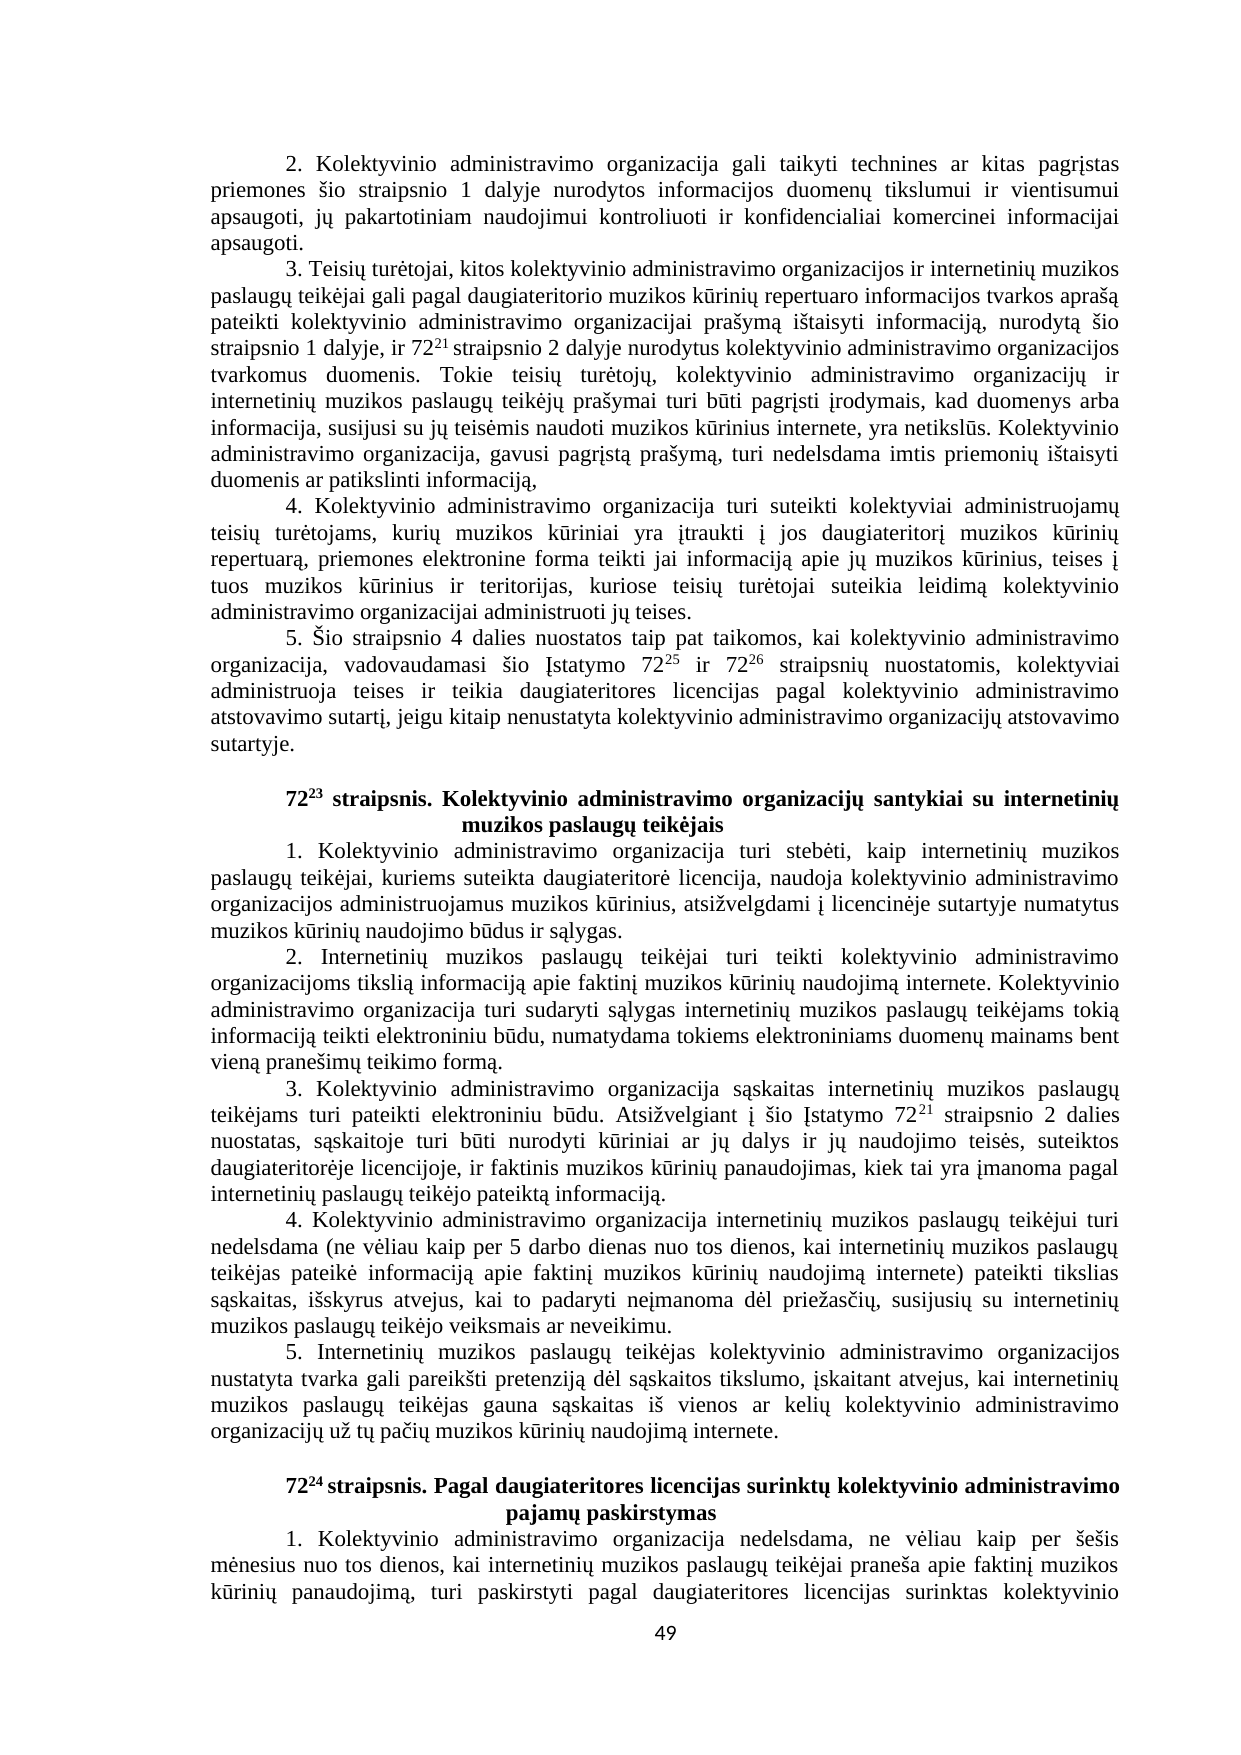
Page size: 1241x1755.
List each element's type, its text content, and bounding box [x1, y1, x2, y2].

text 3. Kolektyvinio administravimo organizacija sąskaitas internetinių muzikos paslaugų teikėjams turi pateikti elektroniniu būdu. Atsižvelgiant į šio Įstatymo 7221 straipsnio 2 dalies nuostatas, sąskaitoje turi būti nurodyti kūriniai ar jų dalys ir jų naudojimo teisės, suteiktos daugiateritorėje licencijoje, ir faktinis muzikos kūrinių panaudojimas, kiek tai yra įmanoma pagal internetinių paslaugų teikėjo pateiktą informaciją. [210, 1075, 1120, 1207]
text 5. Šio straipsnio 4 dalies nuostatos taip pat taikomos, kai kolektyvinio administravimo organizacija, vadovaudamasi šio Įstatymo 7225 ir 7226 straipsnių nuostatomis, kolektyviai administruoja teises ir teikia daugiateritores licencijas pagal kolektyvinio administravimo atstovavimo sutartį, jeigu kitaip nenustatyta kolektyvinio administravimo organizacijų atstovavimo sutartyje. [210, 624, 1120, 756]
text 4. Kolektyvinio administravimo organizacija internetinių muzikos paslaugų teikėjui turi nedelsdama (ne vėliau kaip per 5 darbo dienas nuo tos dienos, kai internetinių muzikos paslaugų teikėjas pateikė informaciją apie faktinį muzikos kūrinių naudojimą internete) pateikti tikslias sąskaitas, išskyrus atvejus, kai to padaryti neįmanoma dėl priežasčių, susijusių su internetinių muzikos paslaugų teikėjo veiksmais ar neveikimu. [210, 1207, 1120, 1338]
text 4. Kolektyvinio administravimo organizacija turi suteikti kolektyviai administruojamų teisių turėtojams, kurių muzikos kūriniai yra įtraukti į jos daugiateritorį muzikos kūrinių repertuarą, priemones elektronine forma teikti jai informaciją apie jų muzikos kūrinius, teises į tuos muzikos kūrinius ir teritorijas, kuriose teisių turėtojai suteikia leidimą kolektyvinio administravimo organizacijai administruoti jų teises. [210, 493, 1120, 624]
text 2. Kolektyvinio administravimo organizacija gali taikyti technines ar kitas pagrįstas priemones šio straipsnio 1 dalyje nurodytos informacijos duomenų tikslumui ir vientisumui apsaugoti, jų pakartotiniam naudojimui kontroliuoti ir konfidencialiai komercinei informacijai apsaugoti. [210, 150, 1120, 255]
text 3. Teisių turėtojai, kitos kolektyvinio administravimo organizacijos ir internetinių muzikos paslaugų teikėjai gali pagal daugiateritorio muzikos kūrinių repertuaro informacijos tvarkos aprašą pateikti kolektyvinio administravimo organizacijai prašymą ištaisyti informaciją, nurodytą šio straipsnio 1 dalyje, ir 7221 straipsnio 2 dalyje nurodytus kolektyvinio administravimo organizacijos tvarkomus duomenis. Tokie teisių turėtojų, kolektyvinio administravimo organizacijų ir internetinių muzikos paslaugų teikėjų prašymai turi būti pagrįsti įrodymais, kad duomenys arba informacija, susijusi su jų teisėmis naudoti muzikos kūrinius internete, yra netikslūs. Kolektyvinio administravimo organizacija, gavusi pagrįstą prašymą, turi nedelsdama imtis priemonių ištaisyti duomenis ar patikslinti informaciją, [210, 255, 1120, 493]
text 2. Internetinių muzikos paslaugų teikėjai turi teikti kolektyvinio administravimo organizacijoms tikslią informaciją apie faktinį muzikos kūrinių naudojimą internete. Kolektyvinio administravimo organizacija turi sudaryti sąlygas internetinių muzikos paslaugų teikėjams tokią informaciją teikti elektroniniu būdu, numatydama tokiems elektroniniams duomenų mainams bent vieną pranešimų teikimo formą. [210, 943, 1120, 1075]
text 5. Internetinių muzikos paslaugų teikėjas kolektyvinio administravimo organizacijos nustatyta tvarka gali pareikšti pretenziją dėl sąskaitos tikslumo, įskaitant atvejus, kai internetinių muzikos paslaugų teikėjas gauna sąskaitas iš vienos ar kelių kolektyvinio administravimo organizacijų už tų pačių muzikos kūrinių naudojimą internete. [210, 1338, 1120, 1444]
text 7223 straipsnis. Kolektyvinio administravimo organizacijų santykiai su internetinių muzikos paslaugų teikėjais [285, 785, 1120, 838]
text 1. Kolektyvinio administravimo organizacija nedelsdama, ne vėliau kaip per šešis mėnesius nuo tos dienos, kai internetinių muzikos paslaugų teikėjai praneša apie faktinį muzikos kūrinių panaudojimą, turi paskirstyti pagal daugiateritores licencijas surinktas kolektyvinio [210, 1525, 1120, 1604]
text 7224 straipsnis. Pagal daugiateritores licencijas surinktų kolektyvinio administravimo pajamų paskirstymas [285, 1472, 1120, 1525]
text 1. Kolektyvinio administravimo organizacija turi stebėti, kaip internetinių muzikos paslaugų teikėjai, kuriems suteikta daugiateritorė licencija, naudoja kolektyvinio administravimo organizacijos administruojamus muzikos kūrinius, atsižvelgdami į licencinėje sutartyje numatytus muzikos kūrinių naudojimo būdus ir sąlygas. [210, 838, 1120, 943]
